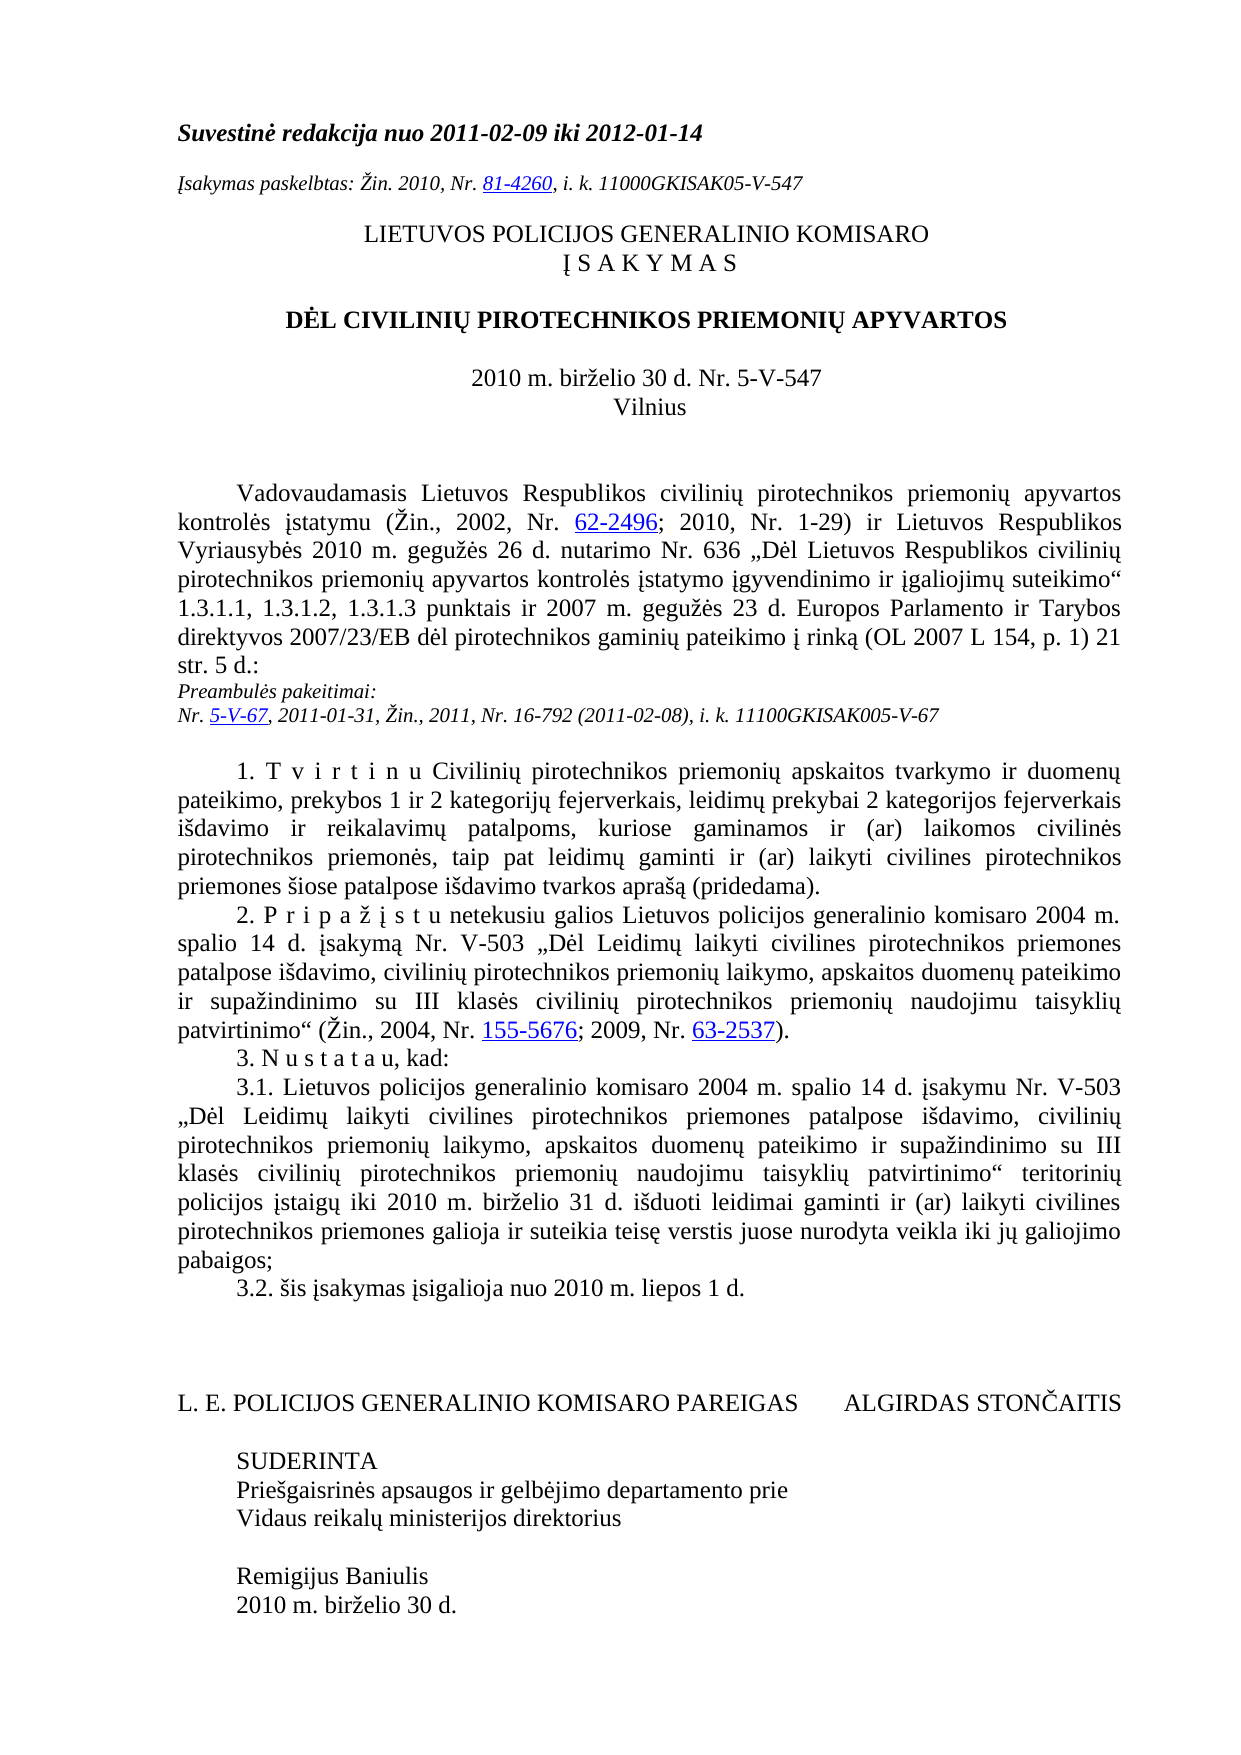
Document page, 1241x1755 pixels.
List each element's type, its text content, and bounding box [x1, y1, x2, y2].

text Į s a k y m a s [177, 248, 1122, 277]
text Priešgaisrinės apsaugos ir gelbėjimo departamento prie [177, 1475, 1122, 1503]
text Preambulės pakeitimai: [177, 679, 1122, 703]
text Įsakymas paskelbtas: Žin. 2010, Nr. 81-4260, i. k. 11000GKISAK05-V-547 [177, 171, 1122, 195]
text 2010 m. birželio 30 d. Nr. 5-V-547 [177, 363, 1122, 392]
text Vilnius [177, 392, 1122, 420]
text Vidaus reikalų ministerijos direktorius [177, 1503, 1122, 1532]
text Dėl Civilinių pirotechnikos priemonių apyvartos [177, 305, 1122, 334]
text Nr. 5-V-67, 2011-01-31, Žin., 2011, Nr. 16-792 (2011-02-08), i. k. 11100GKISAK005-V-67 [177, 703, 1122, 727]
text L. e. policijos generalinio komisaro pareigas Algirdas Stončaitis [177, 1388, 1122, 1417]
text Remigijus Baniulis [177, 1561, 1122, 1590]
text 3. N u s t a t a u, kad: [177, 1043, 1122, 1072]
text SUDERINTA [177, 1446, 1122, 1475]
text LIETUVOS Policijos generalinio komisaro [177, 219, 1122, 248]
text 1. T v i r t i n u Civilinių pirotechnikos priemonių apskaitos tvarkymo ir duomenų pateikimo, prekybos 1 ir 2 kategorijų fejerverkais, leidimų prekybai 2 kategorijos fejerverkais išdavimo ir reikalavimų patalpoms, kuriose gaminamos ir (ar) laikomos civilinės pirotechnikos priemonės, taip pat leidimų gaminti ir (ar) laikyti civilines pirotechnikos priemones šiose patalpose išdavimo tvarkos aprašą (pridedama). [177, 756, 1122, 900]
text 2. P r i p a ž į s t u netekusiu galios Lietuvos policijos generalinio komisaro 2004 m. spalio 14 d. įsakymą Nr. V-503 „Dėl Leidimų laikyti civilines pirotechnikos priemones patalpose išdavimo, civilinių pirotechnikos priemonių laikymo, apskaitos duomenų pateikimo ir supažindinimo su III klasės civilinių pirotechnikos priemonių naudojimu taisyklių patvirtinimo“ (Žin., 2004, Nr. 155-5676; 2009, Nr. 63-2537). [177, 900, 1122, 1043]
text 2010 m. birželio 30 d. [177, 1590, 1122, 1618]
text 3.1. Lietuvos policijos generalinio komisaro 2004 m. spalio 14 d. įsakymu Nr. V-503 „Dėl Leidimų laikyti civilines pirotechnikos priemones patalpose išdavimo, civilinių pirotechnikos priemonių laikymo, apskaitos duomenų pateikimo ir supažindinimo su III klasės civilinių pirotechnikos priemonių naudojimu taisyklių patvirtinimo“ teritorinių policijos įstaigų iki 2010 m. birželio 31 d. išduoti leidimai gaminti ir (ar) laikyti civilines pirotechnikos priemones galioja ir suteikia teisę verstis juose nurodyta veikla iki jų galiojimo pabaigos; [177, 1072, 1122, 1273]
text 3.2. šis įsakymas įsigalioja nuo 2010 m. liepos 1 d. [177, 1273, 1122, 1302]
text Suvestinė redakcija nuo 2011-02-09 iki 2012-01-14 [177, 118, 1122, 147]
text Vadovaudamasis Lietuvos Respublikos civilinių pirotechnikos priemonių apyvartos kontrolės įstatymu (Žin., 2002, Nr. 62-2496; 2010, Nr. 1-29) ir Lietuvos Respublikos Vyriausybės 2010 m. gegužės 26 d. nutarimo Nr. 636 „Dėl Lietuvos Respublikos civilinių pirotechnikos priemonių apyvartos kontrolės įstatymo įgyvendinimo ir įgaliojimų suteikimo“ 1.3.1.1, 1.3.1.2, 1.3.1.3 punktais ir 2007 m. gegužės 23 d. Europos Parlamento ir Tarybos direktyvos 2007/23/EB dėl pirotechnikos gaminių pateikimo į rinką (OL 2007 L 154, p. 1) 21 str. 5 d.: [177, 478, 1122, 679]
